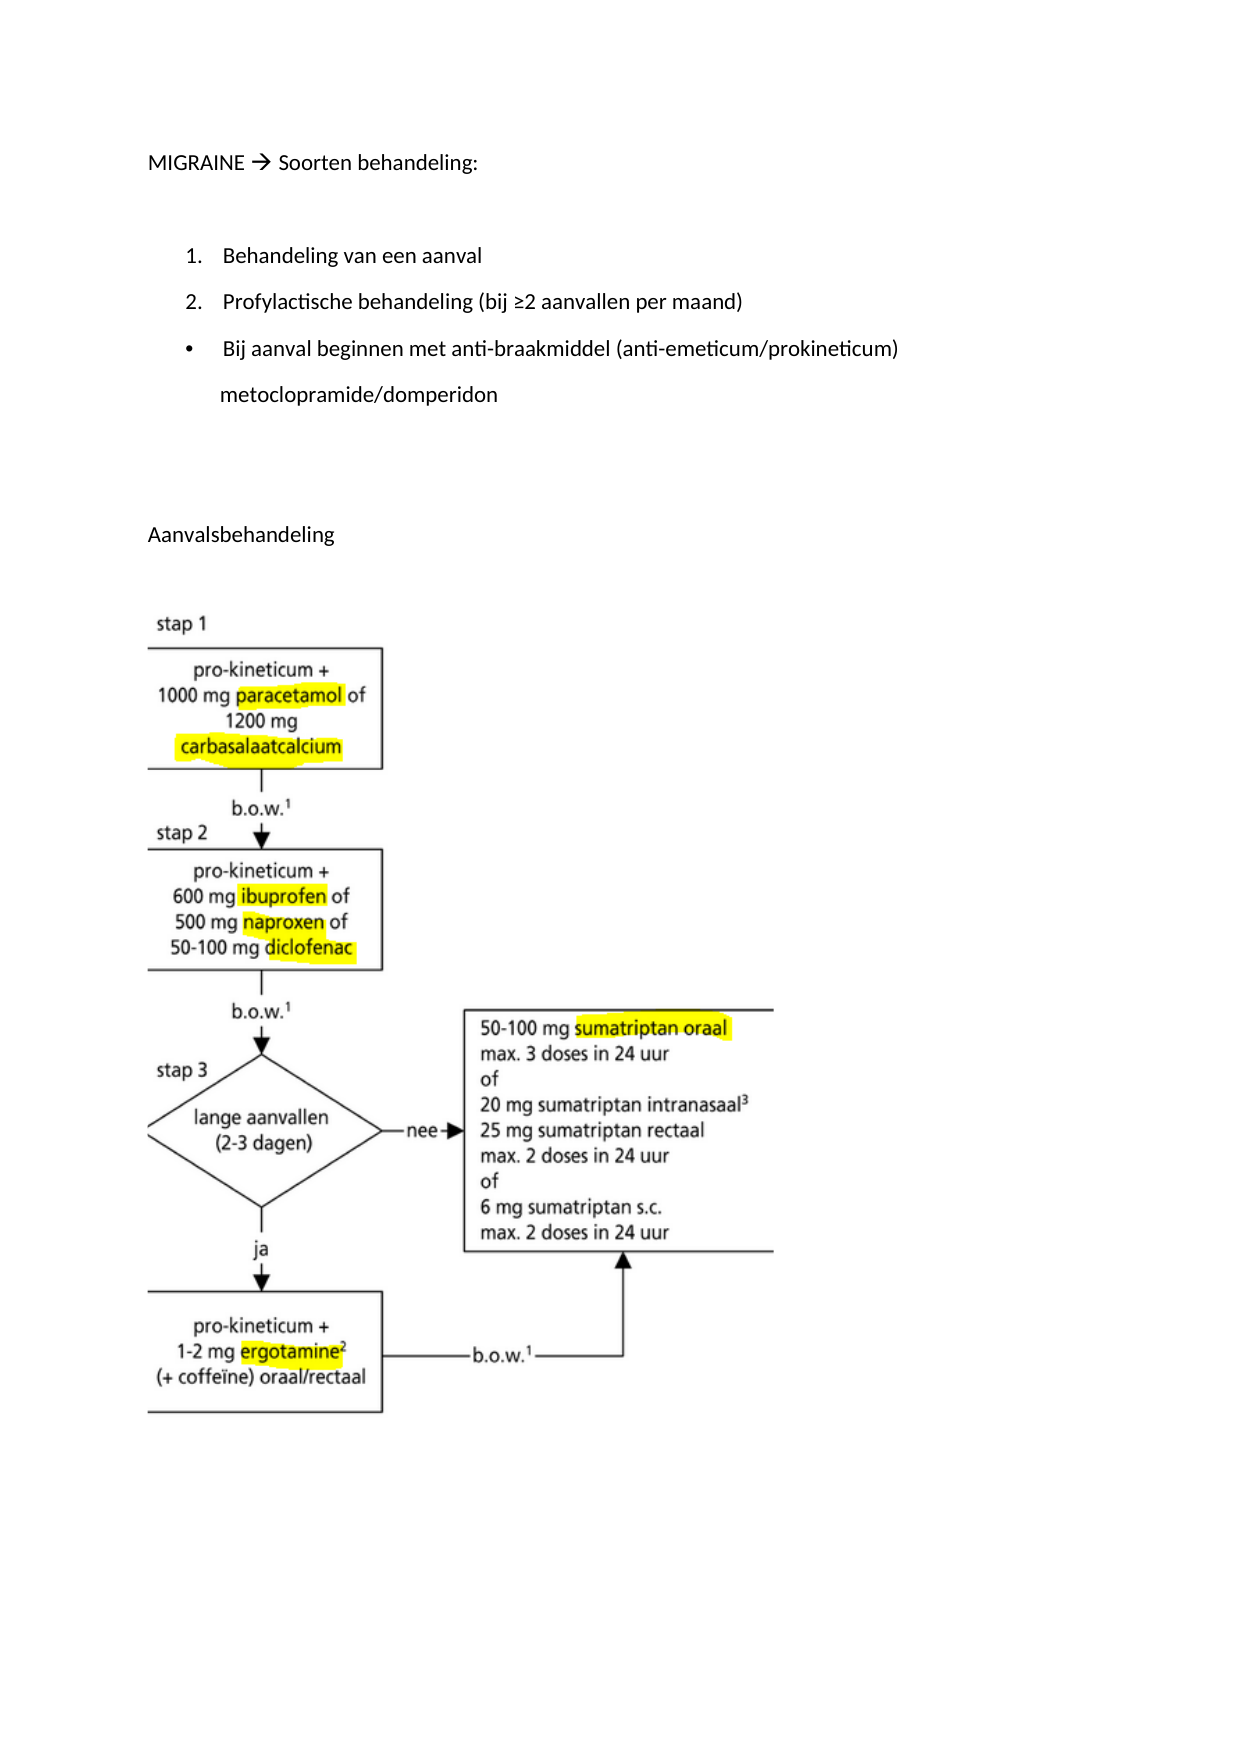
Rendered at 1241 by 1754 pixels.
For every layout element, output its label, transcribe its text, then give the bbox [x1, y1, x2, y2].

list Profylactische behandeling (bij ≥2 aanvallen per maand) [185, 287, 1093, 315]
text MIGRAINE  Soorten behandeling: [148, 148, 1093, 176]
text metoclopramide/domperidon [148, 380, 1093, 408]
text Aanvalsbehandeling [148, 520, 1093, 548]
list Behandeling van een aanval [185, 241, 1093, 269]
list Bij aanval beginnen met anti-braakmiddel (anti-emeticum/prokineticum) [185, 334, 1093, 362]
